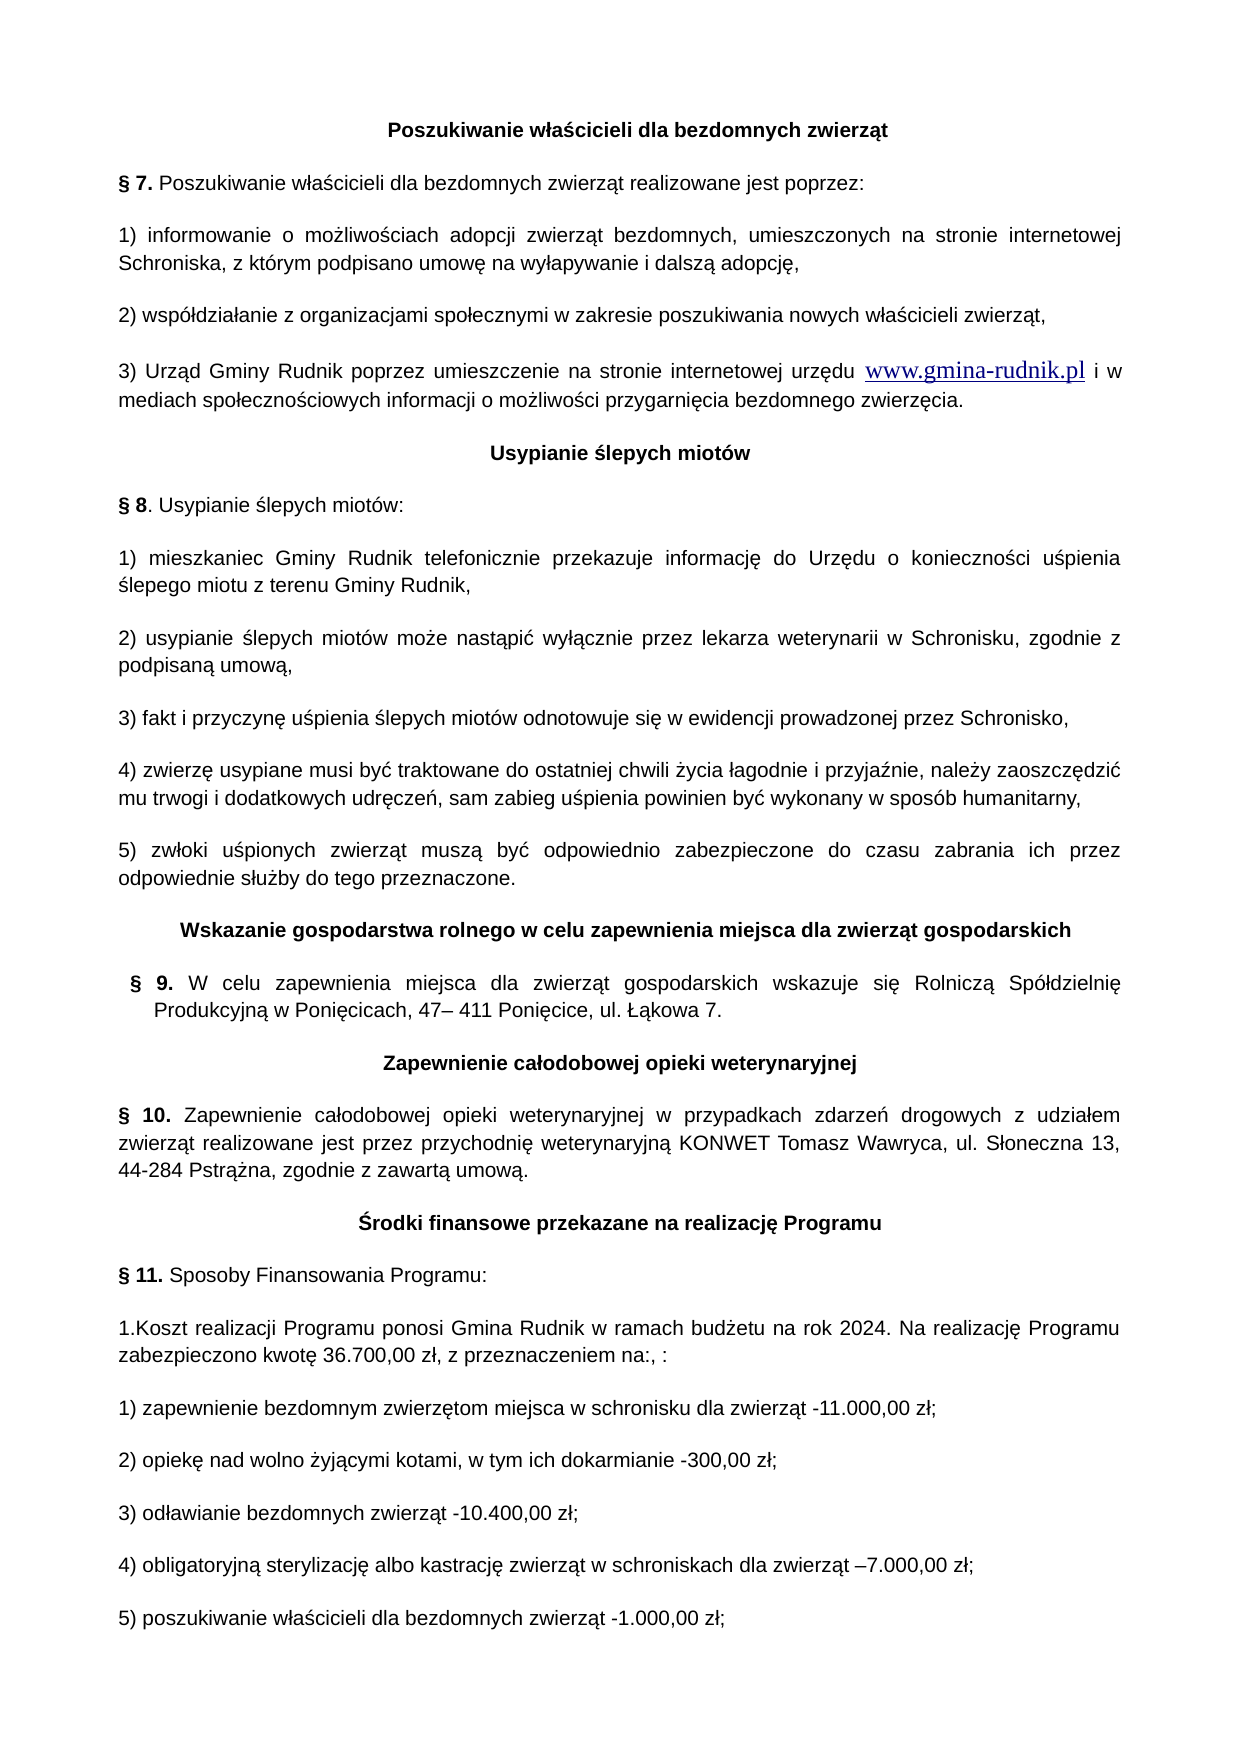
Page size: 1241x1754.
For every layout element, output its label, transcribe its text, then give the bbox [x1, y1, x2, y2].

text 1.Koszt realizacji Programu ponosi Gmina Rudnik w ramach budżetu na rok 2024. Na realizację Programu zabezpieczono kwotę 36.700,00 zł, z przeznaczeniem na:, : [118, 1315, 1122, 1367]
text 2) usypianie ślepych miotów może nastąpić wyłącznie przez lekarza weterynarii w Schronisku, zgodnie z podpisaną umową, [118, 625, 1122, 677]
text § 9. W celu zapewnienia miejsca dla zwierząt gospodarskich wskazuje się Rolniczą Spółdzielnię Produkcyjną w Ponięcicach, 47– 411 Ponięcice, ul. Łąkowa 7. [130, 970, 1122, 1022]
text 3) Urząd Gminy Rudnik poprzez umieszczenie na stronie internetowej urzędu www.gmina-rudnik.pl i w mediach społecznościowych informacji o możliwości przygarnięcia bezdomnego zwierzęcia. [118, 356, 1122, 412]
text § 8. Usypianie ślepych miotów: [118, 493, 1122, 517]
text 4) obligatoryjną sterylizację albo kastrację zwierząt w schroniskach dla zwierząt –7.000,00 zł; [118, 1553, 1122, 1577]
text 3) fakt i przyczynę uśpienia ślepych miotów odnotowuje się w ewidencji prowadzonej przez Schronisko, [118, 705, 1122, 729]
text Poszukiwanie właścicieli dla bezdomnych zwierząt [118, 118, 1122, 142]
text 1) zapewnienie bezdomnym zwierzętom miejsca w schronisku dla zwierząt -11.000,00 zł; [118, 1395, 1122, 1419]
text 1) mieszkaniec Gminy Rudnik telefonicznie przekazuje informację do Urzędu o konieczności uśpienia ślepego miotu z terenu Gminy Rudnik, [118, 545, 1122, 597]
text 3) odławianie bezdomnych zwierząt -10.400,00 zł; [118, 1500, 1122, 1524]
text § 7. Poszukiwanie właścicieli dla bezdomnych zwierząt realizowane jest poprzez: [118, 171, 1122, 194]
text 5) zwłoki uśpionych zwierząt muszą być odpowiednio zabezpieczone do czasu zabrania ich przez odpowiednie służby do tego przeznaczone. [118, 838, 1122, 889]
text 4) zwierzę usypiane musi być traktowane do ostatniej chwili życia łagodnie i przyjaźnie, należy zaoszczędzić mu trwogi i dodatkowych udręczeń, sam zabieg uśpienia powinien być wykonany w sposób humanitarny, [118, 758, 1122, 809]
text Usypianie ślepych miotów [118, 440, 1122, 464]
text 2) opiekę nad wolno żyjącymi kotami, w tym ich dokarmianie -300,00 zł; [118, 1448, 1122, 1472]
text Zapewnienie całodobowej opieki weterynaryjnej [118, 1050, 1122, 1074]
text 5) poszukiwanie właścicieli dla bezdomnych zwierząt -1.000,00 zł; [118, 1605, 1122, 1629]
text Środki finansowe przekazane na realizację Programu [118, 1210, 1122, 1234]
text Wskazanie gospodarstwa rolnego w celu zapewnienia miejsca dla zwierząt gospodarskich [130, 918, 1122, 942]
text 1) informowanie o możliwościach adopcji zwierząt bezdomnych, umieszczonych na stronie internetowej Schroniska, z którym podpisano umowę na wyłapywanie i dalszą adopcję, [118, 223, 1122, 274]
text § 11. Sposoby Finansowania Programu: [118, 1263, 1122, 1287]
text § 10. Zapewnienie całodobowej opieki weterynaryjnej w przypadkach zdarzeń drogowych z udziałem zwierząt realizowane jest przez przychodnię weterynaryjną KONWET Tomasz Wawryca, ul. Słoneczna 13, 44-284 Pstrążna, zgodnie z zawartą umową. [118, 1103, 1122, 1182]
text 2) współdziałanie z organizacjami społecznymi w zakresie poszukiwania nowych właścicieli zwierząt, [118, 303, 1122, 327]
